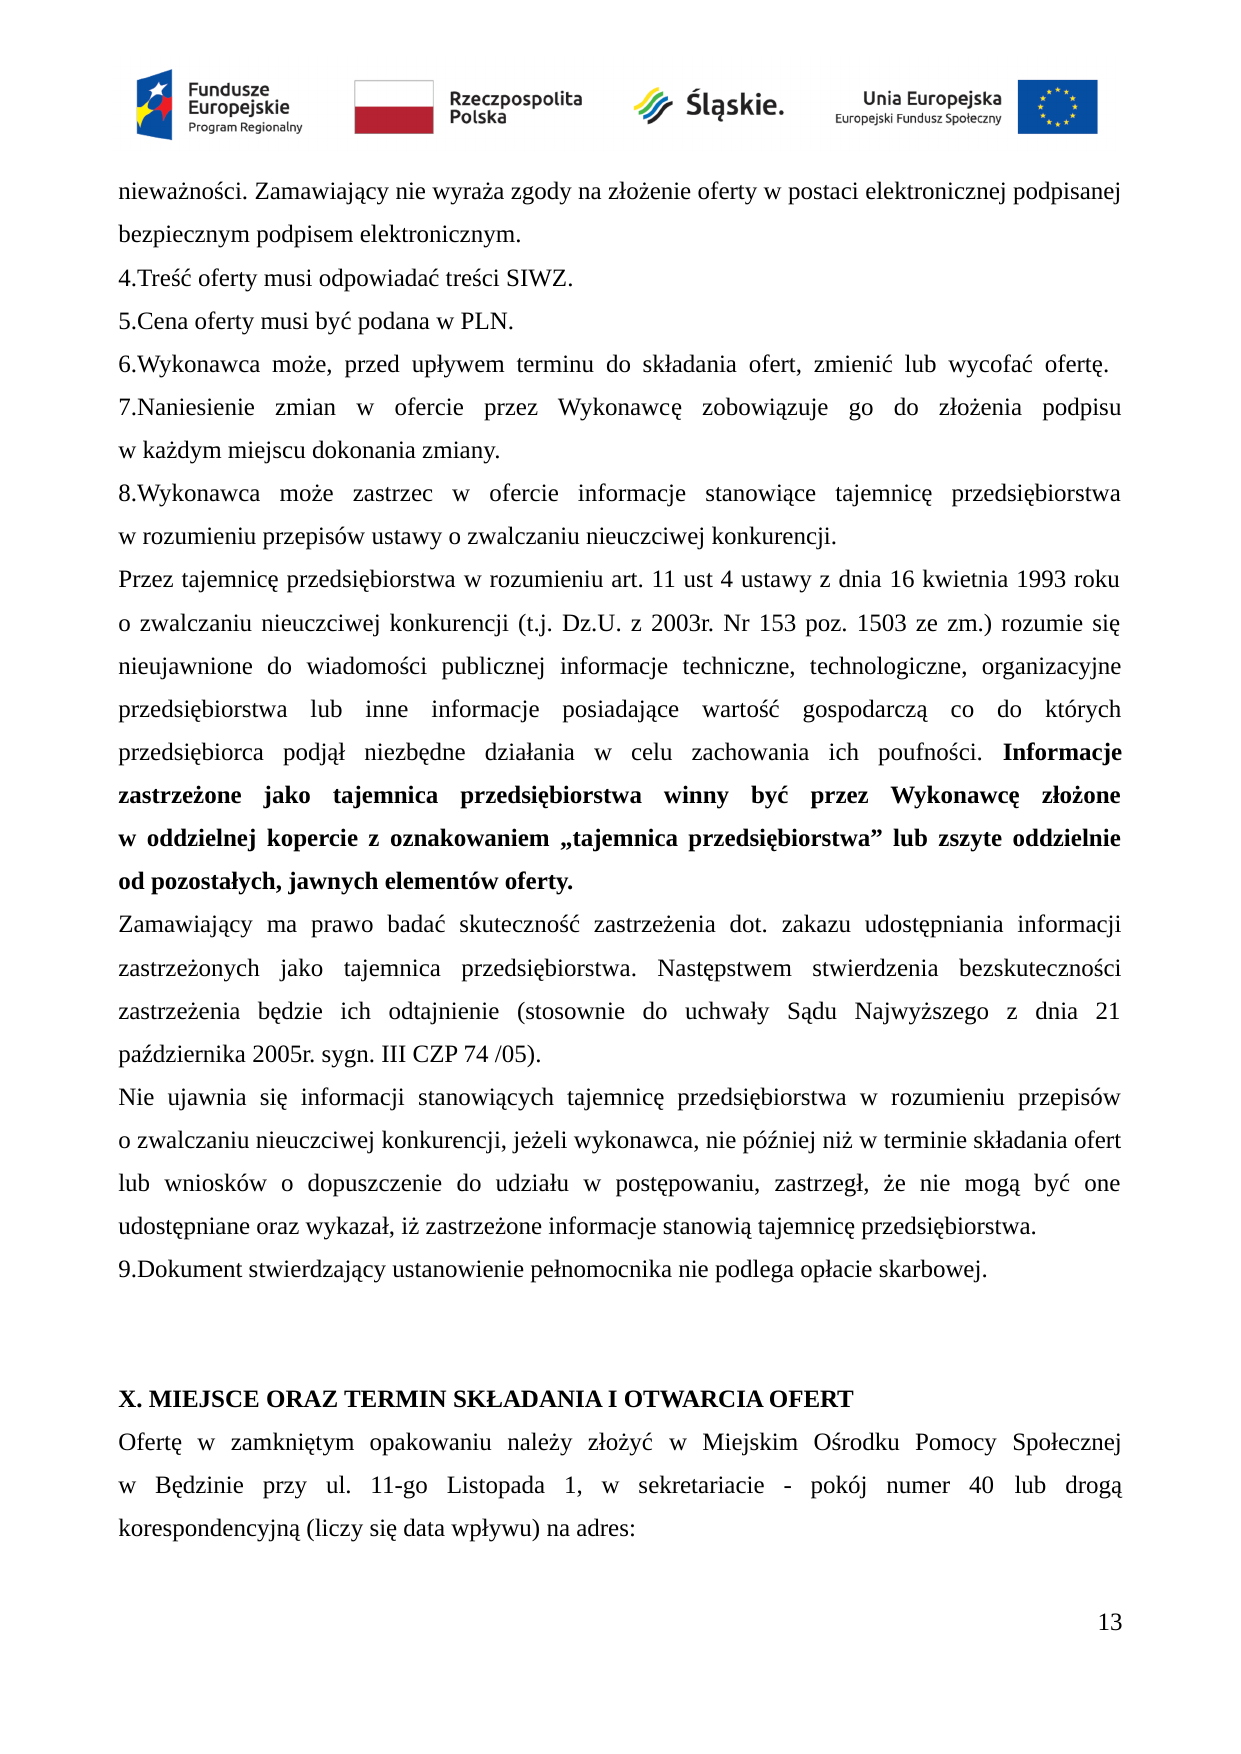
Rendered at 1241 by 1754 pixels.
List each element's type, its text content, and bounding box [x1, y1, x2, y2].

text 5.Cena oferty musi być podana w PLN. [118, 306, 1122, 334]
text 8.Wykonawca może zastrzec w ofercie informacje stanowiące tajemnicę przedsiębiorstwa w rozumieniu przepisów ustawy o zwalczaniu nieuczciwej konkurencji. [118, 478, 1122, 550]
text 9.Dokument stwierdzający ustanowienie pełnomocnika nie podlega opłacie skarbowej. [118, 1254, 1122, 1283]
text 4.Treść oferty musi odpowiadać treści SIWZ. [118, 263, 1122, 291]
text Zamawiający ma prawo badać skuteczność zastrzeżenia dot. zakazu udostępniania informacji zastrzeżonych jako tajemnica przedsiębiorstwa. Następstwem stwierdzenia bezskuteczności zastrzeżenia będzie ich odtajnienie (stosownie do uchwały Sądu Najwyższego z dnia 21 października 2005r. sygn. III CZP 74 /05). [118, 909, 1122, 1068]
text X. MIEJSCE ORAZ TERMIN SKŁADANIA I OTWARCIA OFERT [118, 1384, 1122, 1413]
text Nie ujawnia się informacji stanowiących tajemnicę przedsiębiorstwa w rozumieniu przepisów o zwalczaniu nieuczciwej konkurencji, jeżeli wykonawca, nie później niż w terminie składania ofert lub wniosków o dopuszczenie do udziału w postępowaniu, zastrzegł, że nie mogą być one udostępniane oraz wykazał, iż zastrzeżone informacje stanowią tajemnicę przedsiębiorstwa. [118, 1082, 1122, 1240]
picture [111, 55, 1116, 151]
text nieważności. Zamawiający nie wyraża zgody na złożenie oferty w postaci elektronicznej podpisanej bezpiecznym podpisem elektronicznym. [118, 176, 1122, 248]
text 6.Wykonawca może, przed upływem terminu do składania ofert, zmienić lub wycofać ofertę. 7.Naniesienie zmian w ofercie przez Wykonawcę zobowiązuje go do złożenia podpisu w każdym miejscu dokonania zmiany. [118, 349, 1122, 464]
text Przez tajemnicę przedsiębiorstwa w rozumieniu art. 11 ust 4 ustawy z dnia 16 kwietnia 1993 roku o zwalczaniu nieuczciwej konkurencji (t.j. Dz.U. z 2003r. Nr 153 poz. 1503 ze zm.) rozumie się nieujawnione do wiadomości publicznej informacje techniczne, technologiczne, organizacyjne przedsiębiorstwa lub inne informacje posiadające wartość gospodarczą co do których przedsiębiorca podjął niezbędne działania w celu zachowania ich poufności. Informacje zastrzeżone jako tajemnica przedsiębiorstwa winny być przez Wykonawcę złożone w oddzielnej kopercie z oznakowaniem „tajemnica przedsiębiorstwa” lub zszyte oddzielnie od pozostałych, jawnych elementów oferty. [118, 564, 1122, 895]
text Ofertę w zamkniętym opakowaniu należy złożyć w Miejskim Ośrodku Pomocy Społecznej w Będzinie przy ul. 11-go Listopada 1, w sekretariacie - pokój numer 40 lub drogą korespondencyjną (liczy się data wpływu) na adres: [118, 1427, 1122, 1542]
